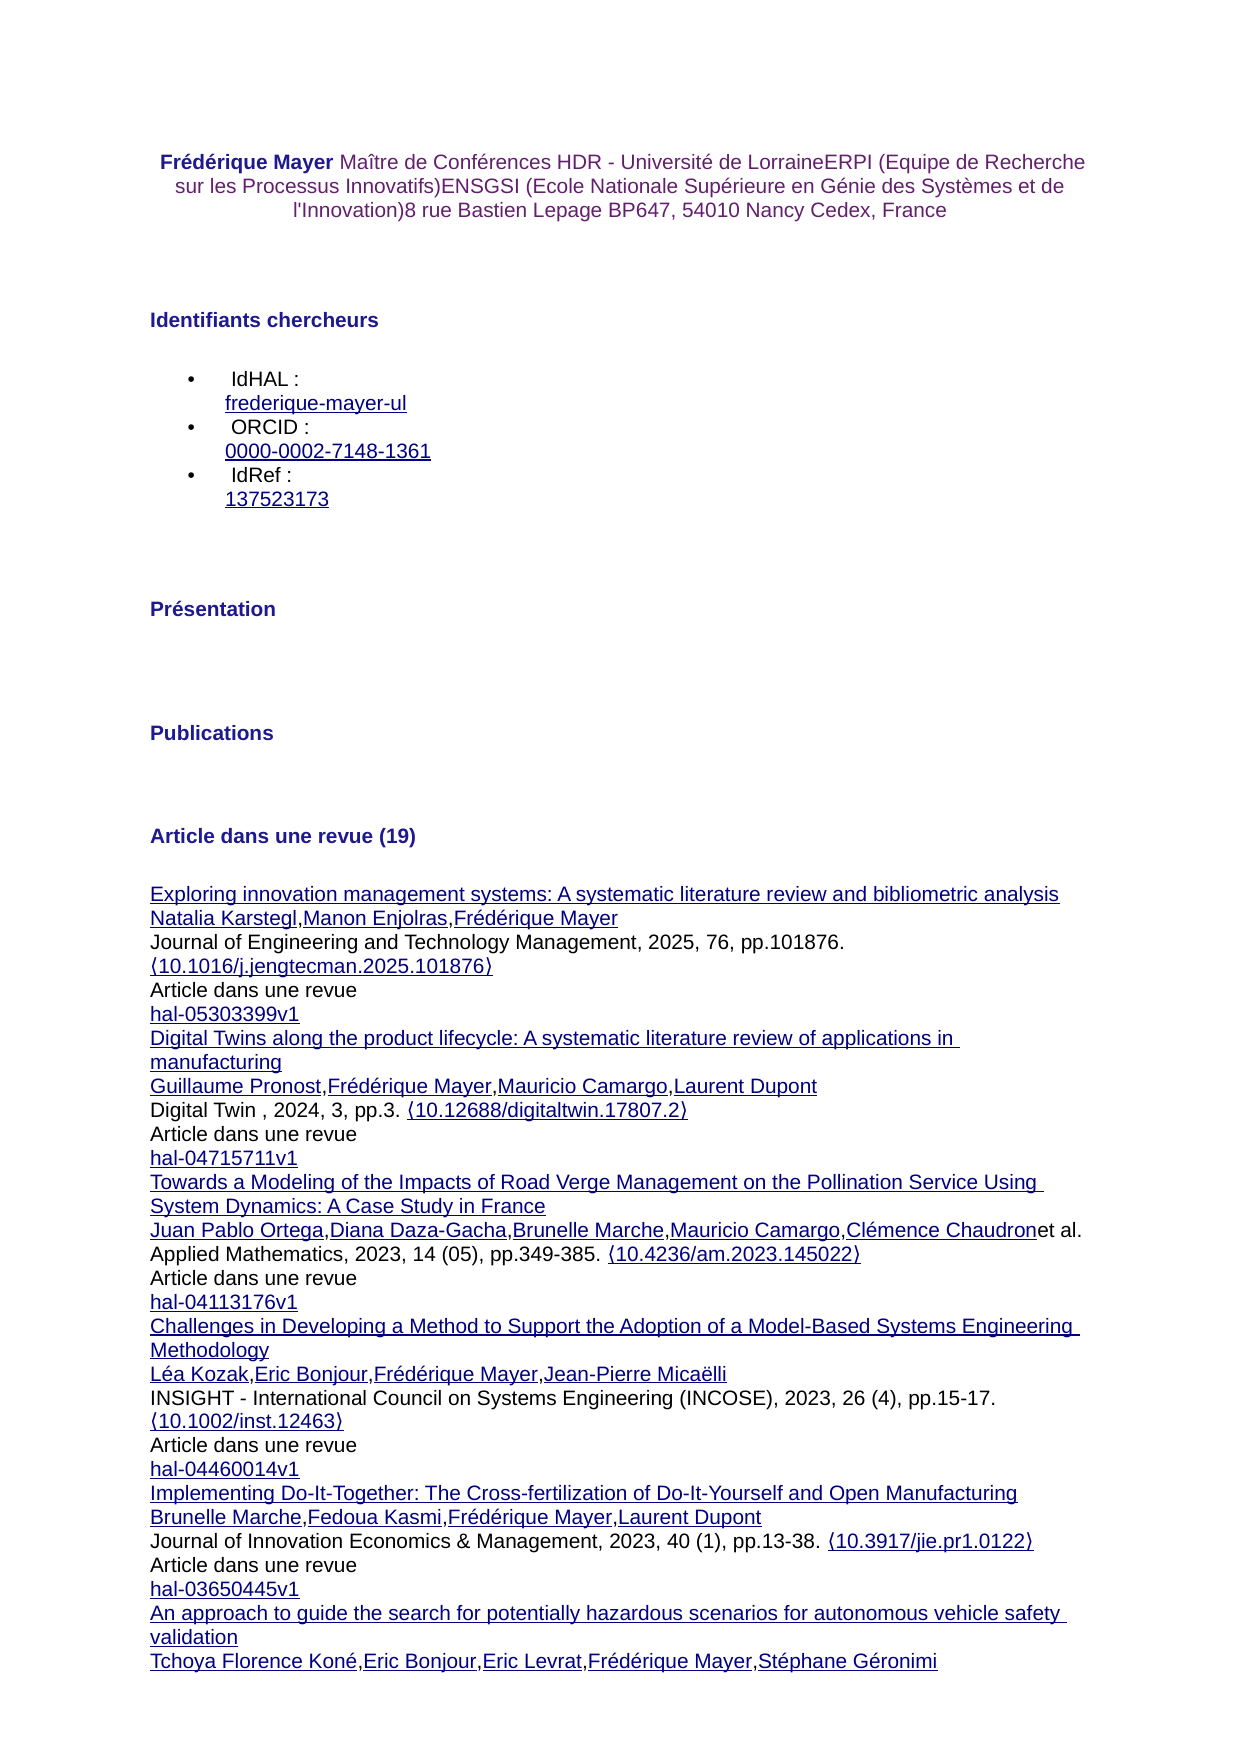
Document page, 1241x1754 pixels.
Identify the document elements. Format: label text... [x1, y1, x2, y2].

table_cell Digital Twins along the product lifecycle: A systematic literature review of applications in manufacturing Guillaume Pronost,Frédérique Mayer,Mauricio Camargo,Laurent Dupont Digital Twin , 2024, 3, pp.3. ⟨10.12688/digitaltwin.17807.2⟩ Article dans une revue hal-04715711v1 [150, 1026, 1090, 1170]
table_header Exploring innovation management systems: A systematic literature review and bibliometric analysis Natalia Karstegl,Manon Enjolras,Frédérique Mayer Journal of Engineering and Technology Management, 2025, 76, pp.101876. ⟨10.1016/j.jengtecman.2025.101876⟩ Article dans une revue hal-05303399v1 [150, 882, 1090, 1026]
table_cell An approach to guide the search for potentially hazardous scenarios for autonomous vehicle safety validation Tchoya Florence Koné,Eric Bonjour,Eric Levrat,Frédérique Mayer,Stéphane Géronimi [150, 1601, 1090, 1673]
table_cell Towards a Modeling of the Impacts of Road Verge Management on the Pollination Service Using System Dynamics: A Case Study in France Juan Pablo Ortega,Diana Daza-Gacha,Brunelle Marche,Mauricio Camargo,Clémence Chaudronet al. Applied Mathematics, 2023, 14 (05), pp.349-385. ⟨10.4236/am.2023.145022⟩ Article dans une revue hal-04113176v1 [150, 1170, 1090, 1313]
list ORCID : [187, 414, 1090, 438]
table_cell Challenges in Developing a Method to Support the Adoption of a Model-Based Systems Engineering Methodology Léa Kozak,Eric Bonjour,Frédérique Mayer,Jean-Pierre Micaëlli INSIGHT - International Council on Systems Engineering (INCOSE), 2023, 26 (4), pp.15-17. ⟨10.1002/inst.12463⟩ Article dans une revue hal-04460014v1 [150, 1314, 1090, 1481]
subtitle Frédérique Mayer Maître de Conférences HDR - Université de LorraineERPI (Equipe de Recherche sur les Processus Innovatifs)ENSGSI (Ecole Nationale Supérieure en Génie des Systèmes et de l'Innovation)8 rue Bastien Lepage BP647, 54010 Nancy Cedex, France [150, 150, 1090, 222]
list frederique-mayer-ul [187, 391, 1090, 414]
subtitle Présentation [150, 597, 1090, 621]
list IdRef : [187, 462, 1090, 486]
subtitle Article dans une revue (19) [150, 824, 1090, 848]
subtitle Publications [150, 721, 1090, 745]
list IdHAL : [187, 367, 1090, 391]
subtitle Identifiants chercheurs [150, 308, 1090, 332]
list 137523173 [187, 486, 1090, 510]
table_cell Implementing Do-It-Together: The Cross-fertilization of Do-It-Yourself and Open Manufacturing Brunelle Marche,Fedoua Kasmi,Frédérique Mayer,Laurent Dupont Journal of Innovation Economics & Management, 2023, 40 (1), pp.13-38. ⟨10.3917/jie.pr1.0122⟩ Article dans une revue hal-03650445v1 [150, 1481, 1090, 1601]
list 0000-0002-7148-1361 [187, 438, 1090, 462]
